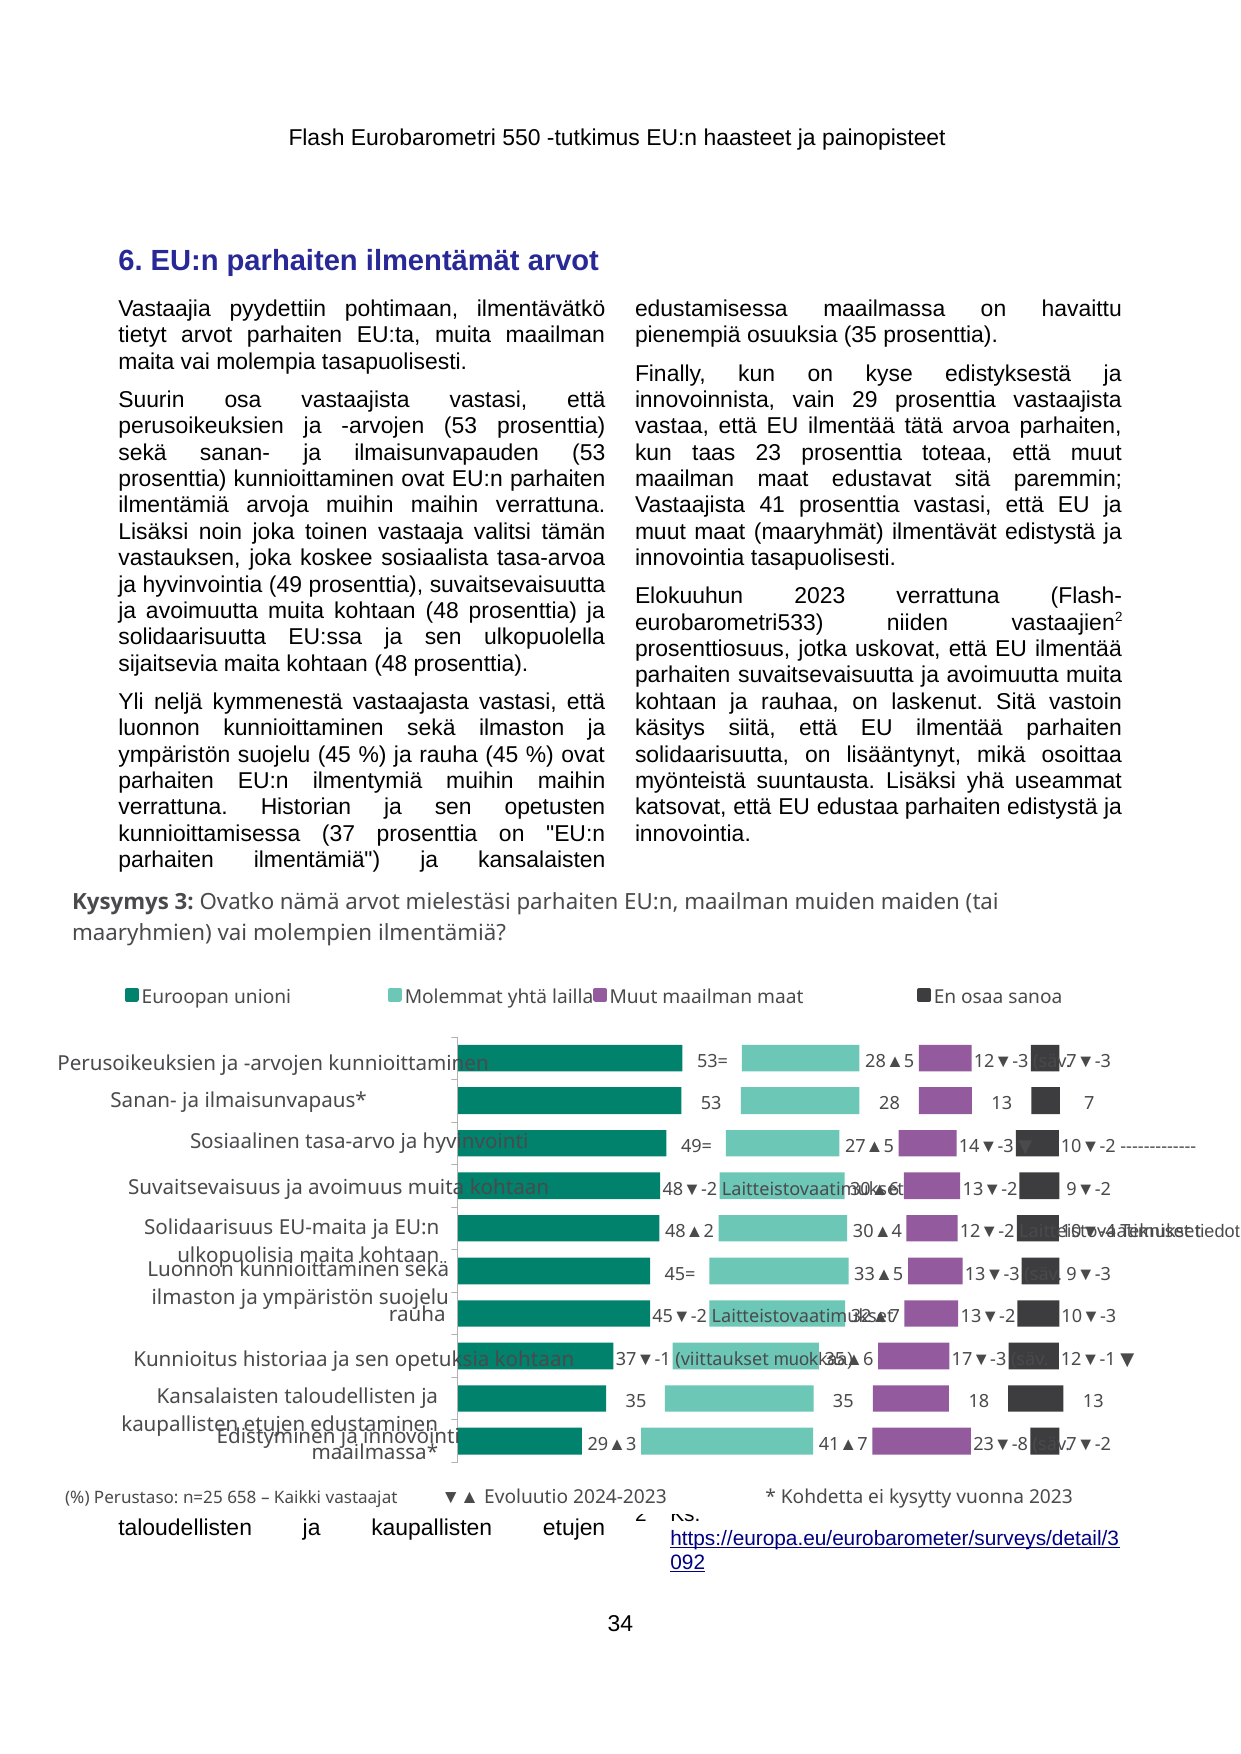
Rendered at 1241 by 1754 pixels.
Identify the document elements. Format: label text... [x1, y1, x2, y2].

text Finally, kun on kyse edistyksestä ja innovoinnista, vain 29 prosenttia vastaajista vastaa, että EU ilmentää tätä arvoa parhaiten, kun taas 23 prosenttia toteaa, että muut maailman maat edustavat sitä paremmin; Vastaajista 41 prosenttia vastasi, että EU ja muut maat (maaryhmät) ilmentävät edistystä ja innovointia tasapuolisesti. [635, 360, 1122, 571]
text taloudellisten ja kaupallisten etujen [118, 1514, 605, 1541]
text edustamisessa maailmassa on havaittu pienempiä osuuksia (35 prosenttia). [635, 295, 1122, 348]
text Suurin osa vastaajista vastasi, että perusoikeuksien ja -arvojen (53 prosenttia) sekä sanan- ja ilmaisunvapauden (53 prosenttia) kunnioittaminen ovat EU:n parhaiten ilmentämiä arvoja muihin maihin verrattuna. Lisäksi noin joka toinen vastaaja valitsi tämän vastauksen, joka koskee sosiaalista tasa-arvoa ja hyvinvointia (49 prosenttia), suvaitsevaisuutta ja avoimuutta muita kohtaan (48 prosenttia) ja solidaarisuutta EU:ssa ja sen ulkopuolella sijaitsevia maita kohtaan (48 prosenttia). [118, 386, 605, 676]
text Yli neljä kymmenestä vastaajasta vastasi, että luonnon kunnioittaminen sekä ilmaston ja ympäristön suojelu (45 %) ja rauha (45 %) ovat parhaiten EU:n ilmentymiä muihin maihin verrattuna. Historian ja sen opetusten kunnioittamisessa (37 prosenttia on "EU:n parhaiten ilmentämiä") ja kansalaisten [118, 688, 605, 895]
subtitle 6. EU:n parhaiten ilmentämät arvot [118, 243, 1122, 277]
text Elokuuhun 2023 verrattuna (Flash-eurobarometri533) niiden vastaajien prosenttiosuus, jotka uskovat, että EU ilmentää parhaiten suvaitsevaisuutta ja avoimuutta muita kohtaan ja rauhaa, on laskenut. Sitä vastoin käsitys siitä, että EU ilmentää parhaiten solidaarisuutta, on lisääntynyt, mikä osoittaa myönteistä suuntausta. Lisäksi yhä useammat katsovat, että EU edustaa parhaiten edistystä ja innovointia. [635, 582, 1122, 846]
text Vastaajia pyydettiin pohtimaan, ilmentävätkö tietyt arvot parhaiten EU:ta, muita maailman maita vai molempia tasapuolisesti. [118, 295, 605, 374]
text Ks. https://europa.eu/eurobarometer/surveys/detail/3092 [635, 1514, 1122, 1574]
